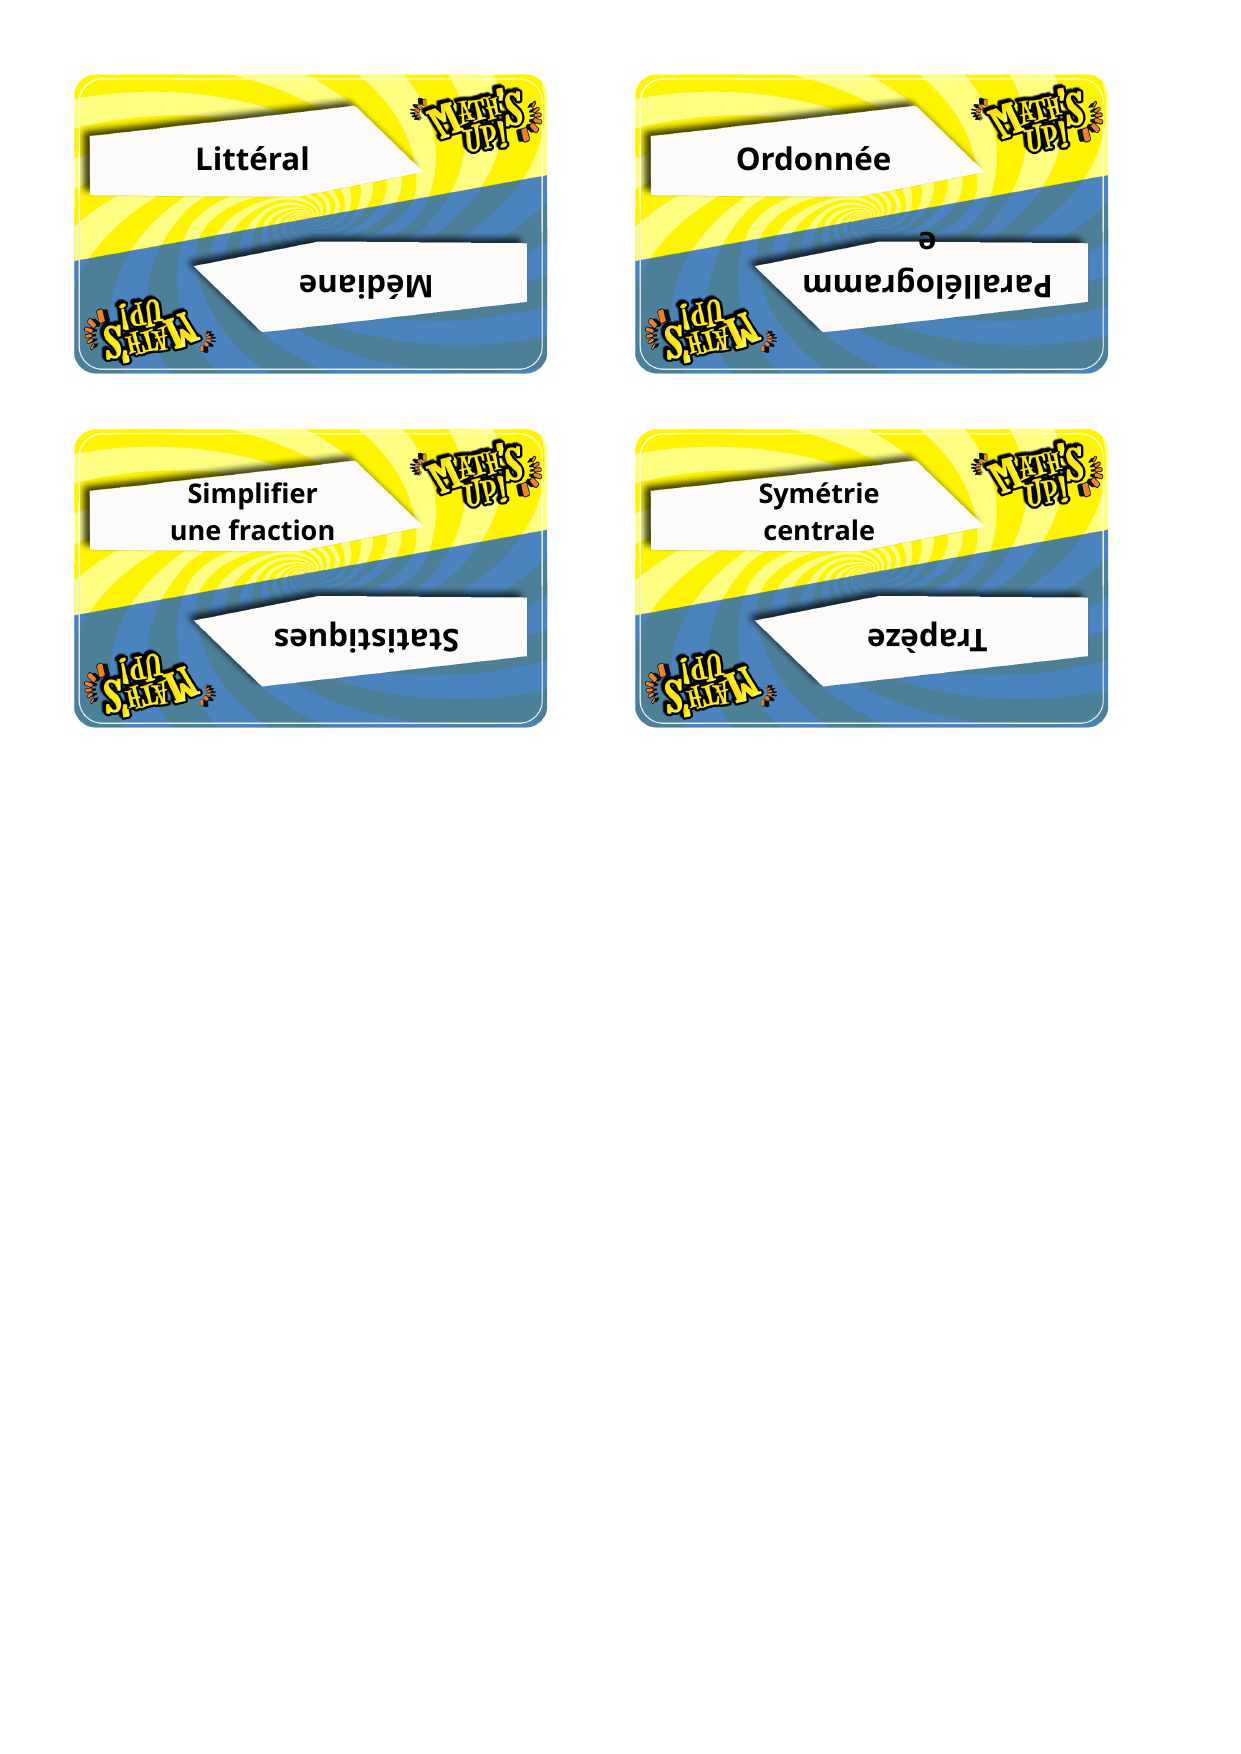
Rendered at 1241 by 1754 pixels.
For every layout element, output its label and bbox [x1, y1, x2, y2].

table_cell [620, 414, 1181, 768]
table_header [59, 59, 620, 413]
table_cell [59, 768, 620, 1122]
table_cell [620, 768, 1181, 1122]
table_cell [59, 414, 620, 768]
table_header [620, 59, 1181, 413]
table_cell [620, 1122, 1181, 1477]
table_cell [59, 1122, 620, 1477]
picture [625, 419, 1117, 736]
picture [64, 419, 556, 736]
picture [625, 64, 1117, 382]
picture [64, 64, 556, 382]
